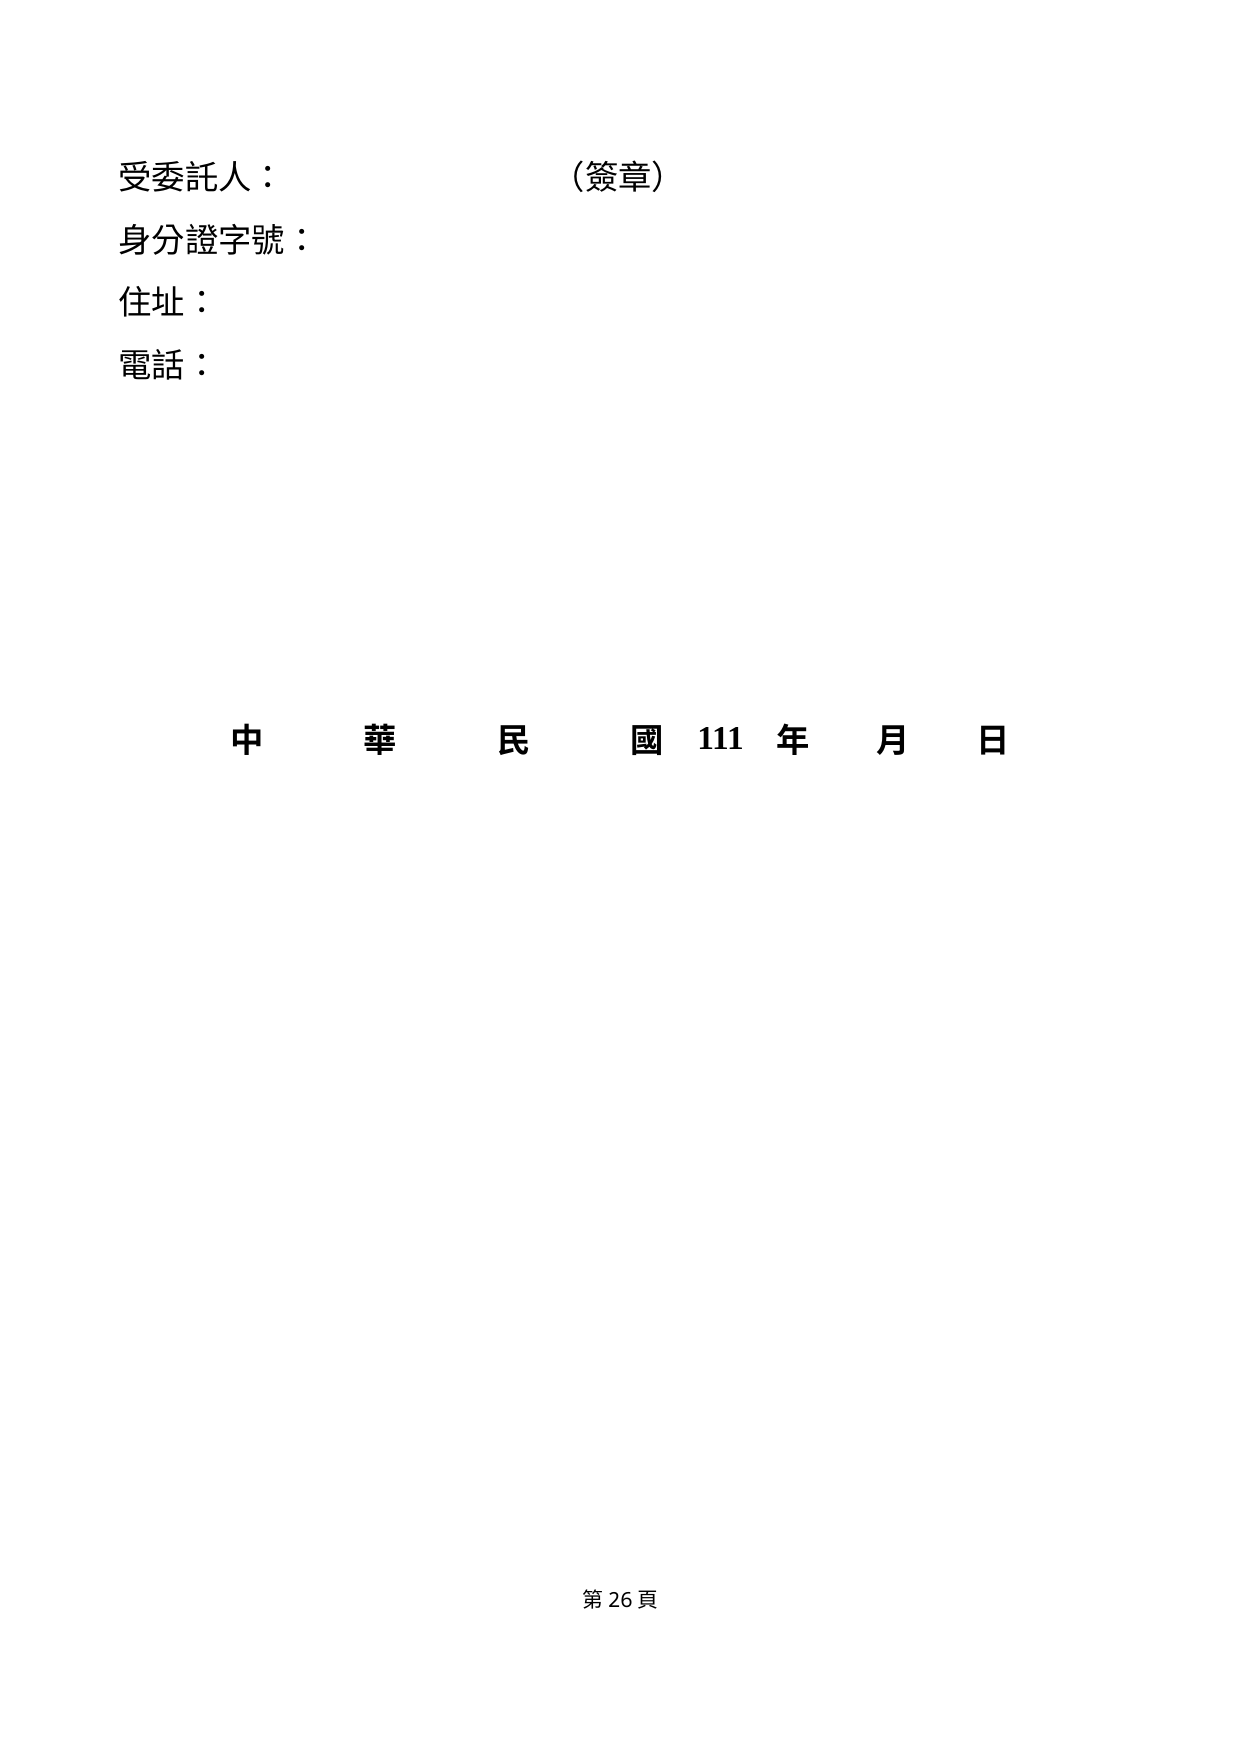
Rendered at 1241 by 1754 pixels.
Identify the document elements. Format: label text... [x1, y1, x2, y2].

text 身分證字號： [118, 196, 1122, 258]
text 住址： [118, 258, 1122, 321]
text 電話： [118, 321, 1122, 383]
text 受委託人： （簽章） [118, 133, 1122, 196]
text 中 華 民 國 111 年 月 日 [118, 696, 1122, 758]
